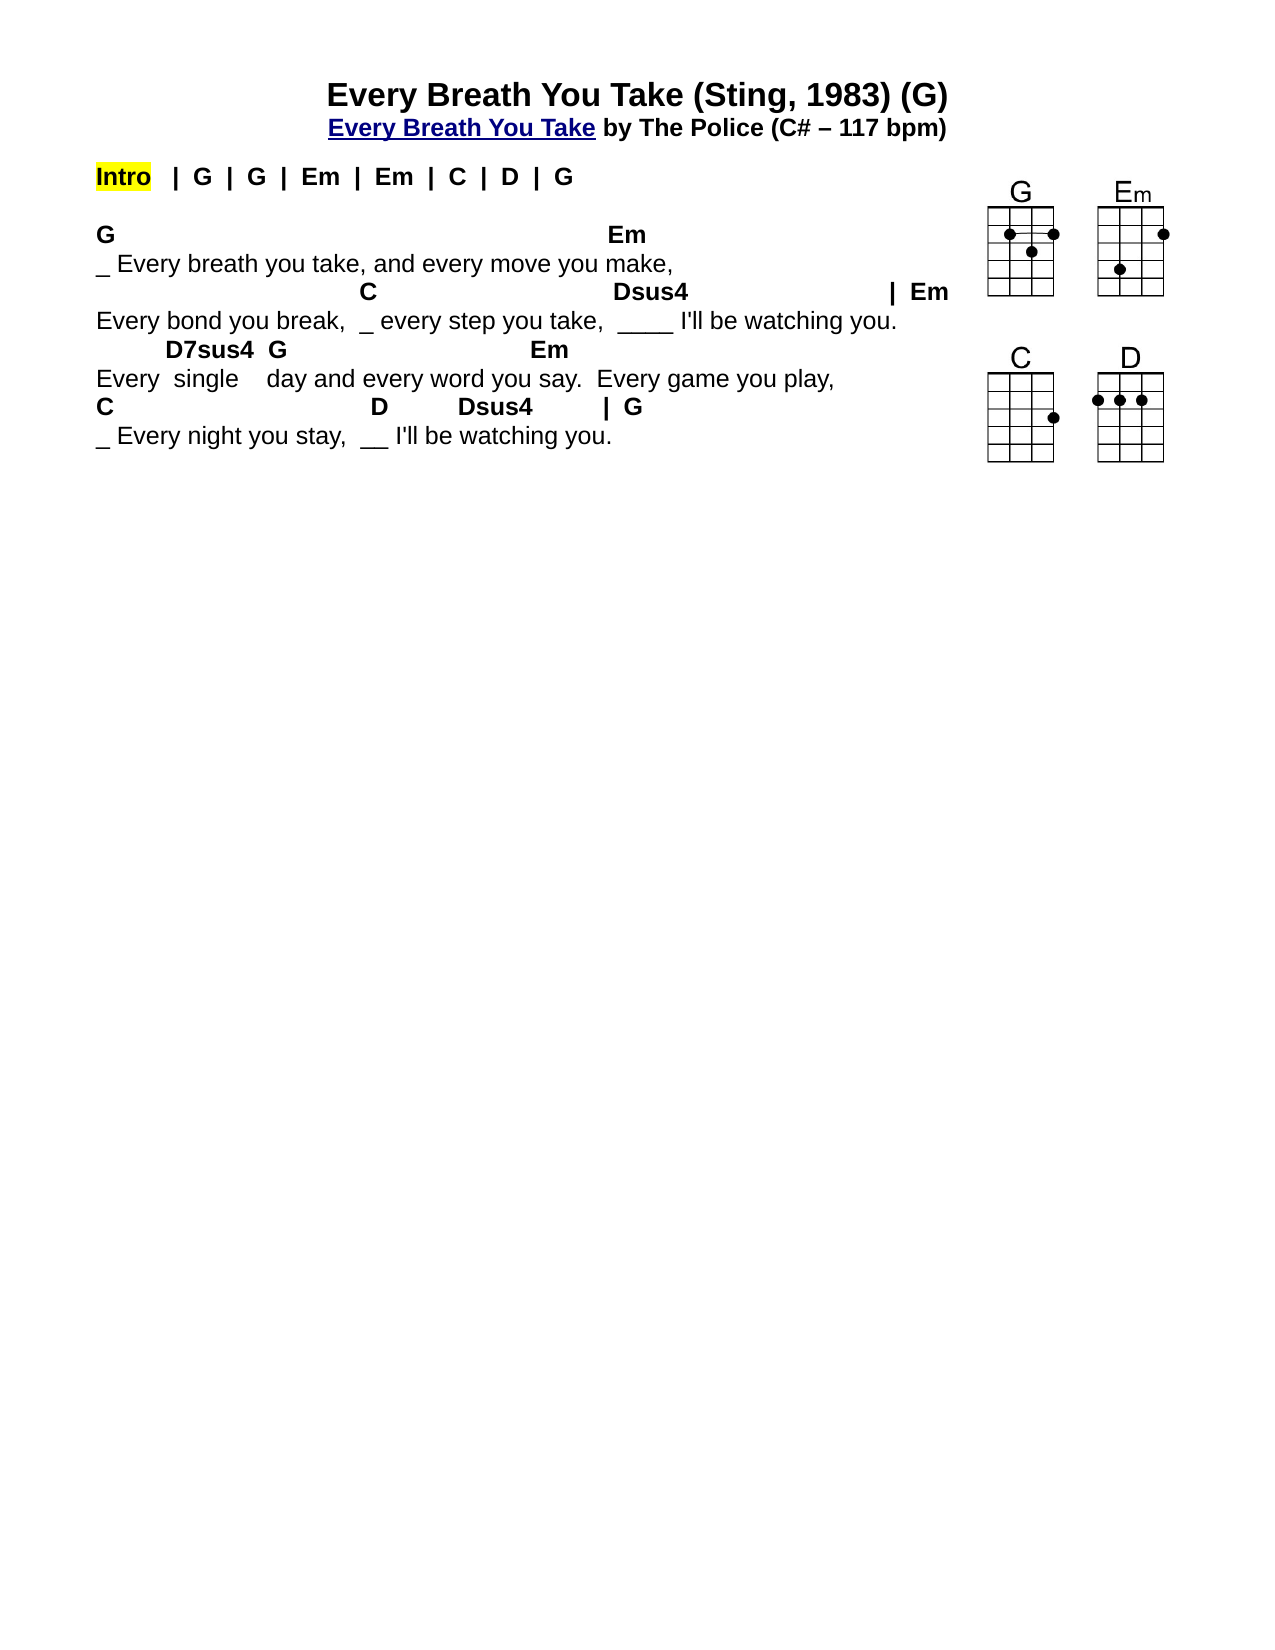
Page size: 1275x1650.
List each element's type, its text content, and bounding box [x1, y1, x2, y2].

table_cell [966, 323, 1075, 489]
table_header [1075, 157, 1185, 323]
picture [1080, 328, 1181, 479]
table_cell [1075, 323, 1185, 489]
text Every Breath You Take (Sting, 1983) (G) [90, 75, 1185, 113]
picture [970, 328, 1071, 479]
table_header [966, 157, 1075, 323]
picture [1080, 162, 1181, 313]
text Every Breath You Take by The Police (C# – 117 bpm) [90, 113, 1185, 142]
table_header Intro | G | G | Em | Em | C | D | G G Em _ Every breath you take, and every move you make, C Dsus4 | Em Every bond you break, _ every step you take, ____ I'll be watching you. D7sus4 G Em Every single day and every word you say. Every game you play, C D Dsus4 | G _ Every night you stay, __ I'll be watching you. [90, 157, 966, 489]
picture [970, 162, 1071, 313]
